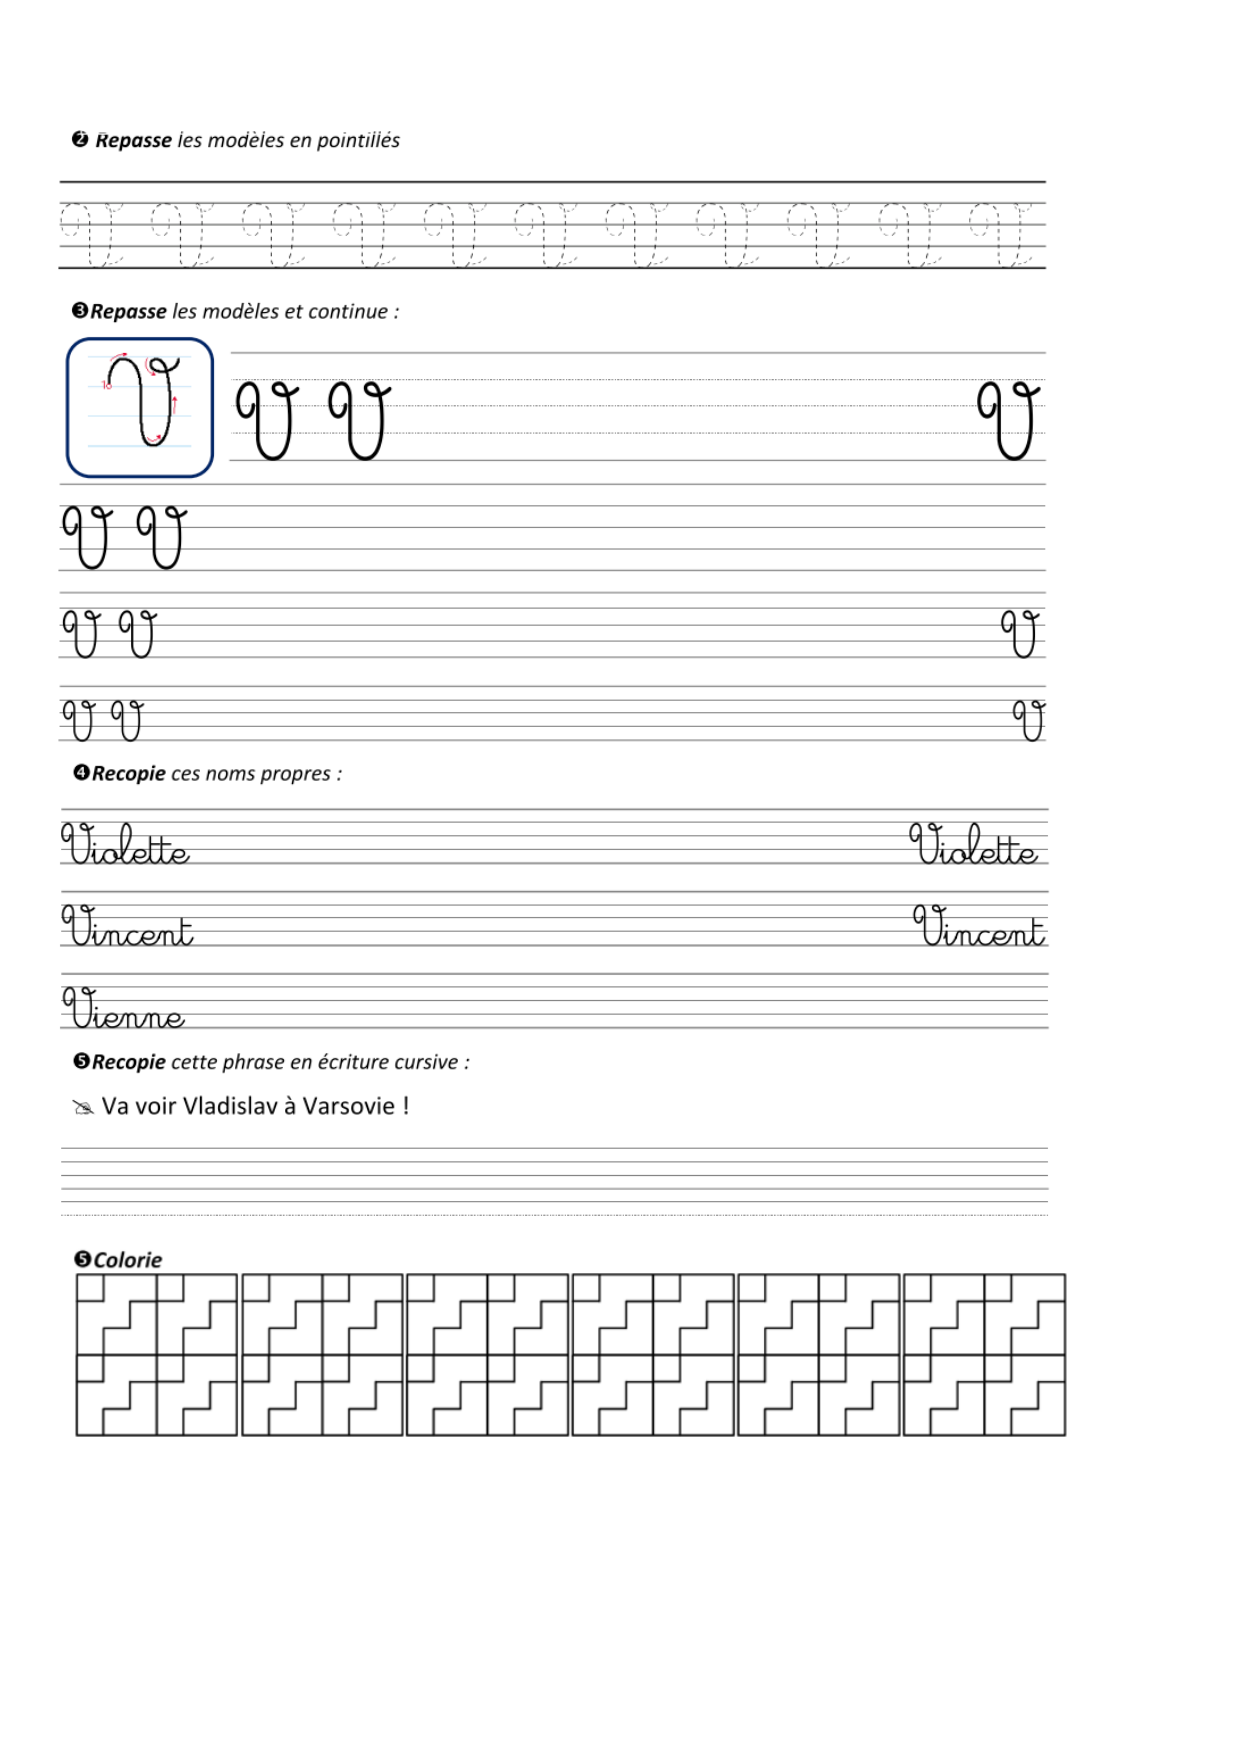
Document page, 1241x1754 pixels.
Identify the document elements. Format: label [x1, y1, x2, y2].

picture [64, 1235, 1069, 1445]
picture [46, 112, 1051, 752]
picture [51, 758, 1056, 1225]
